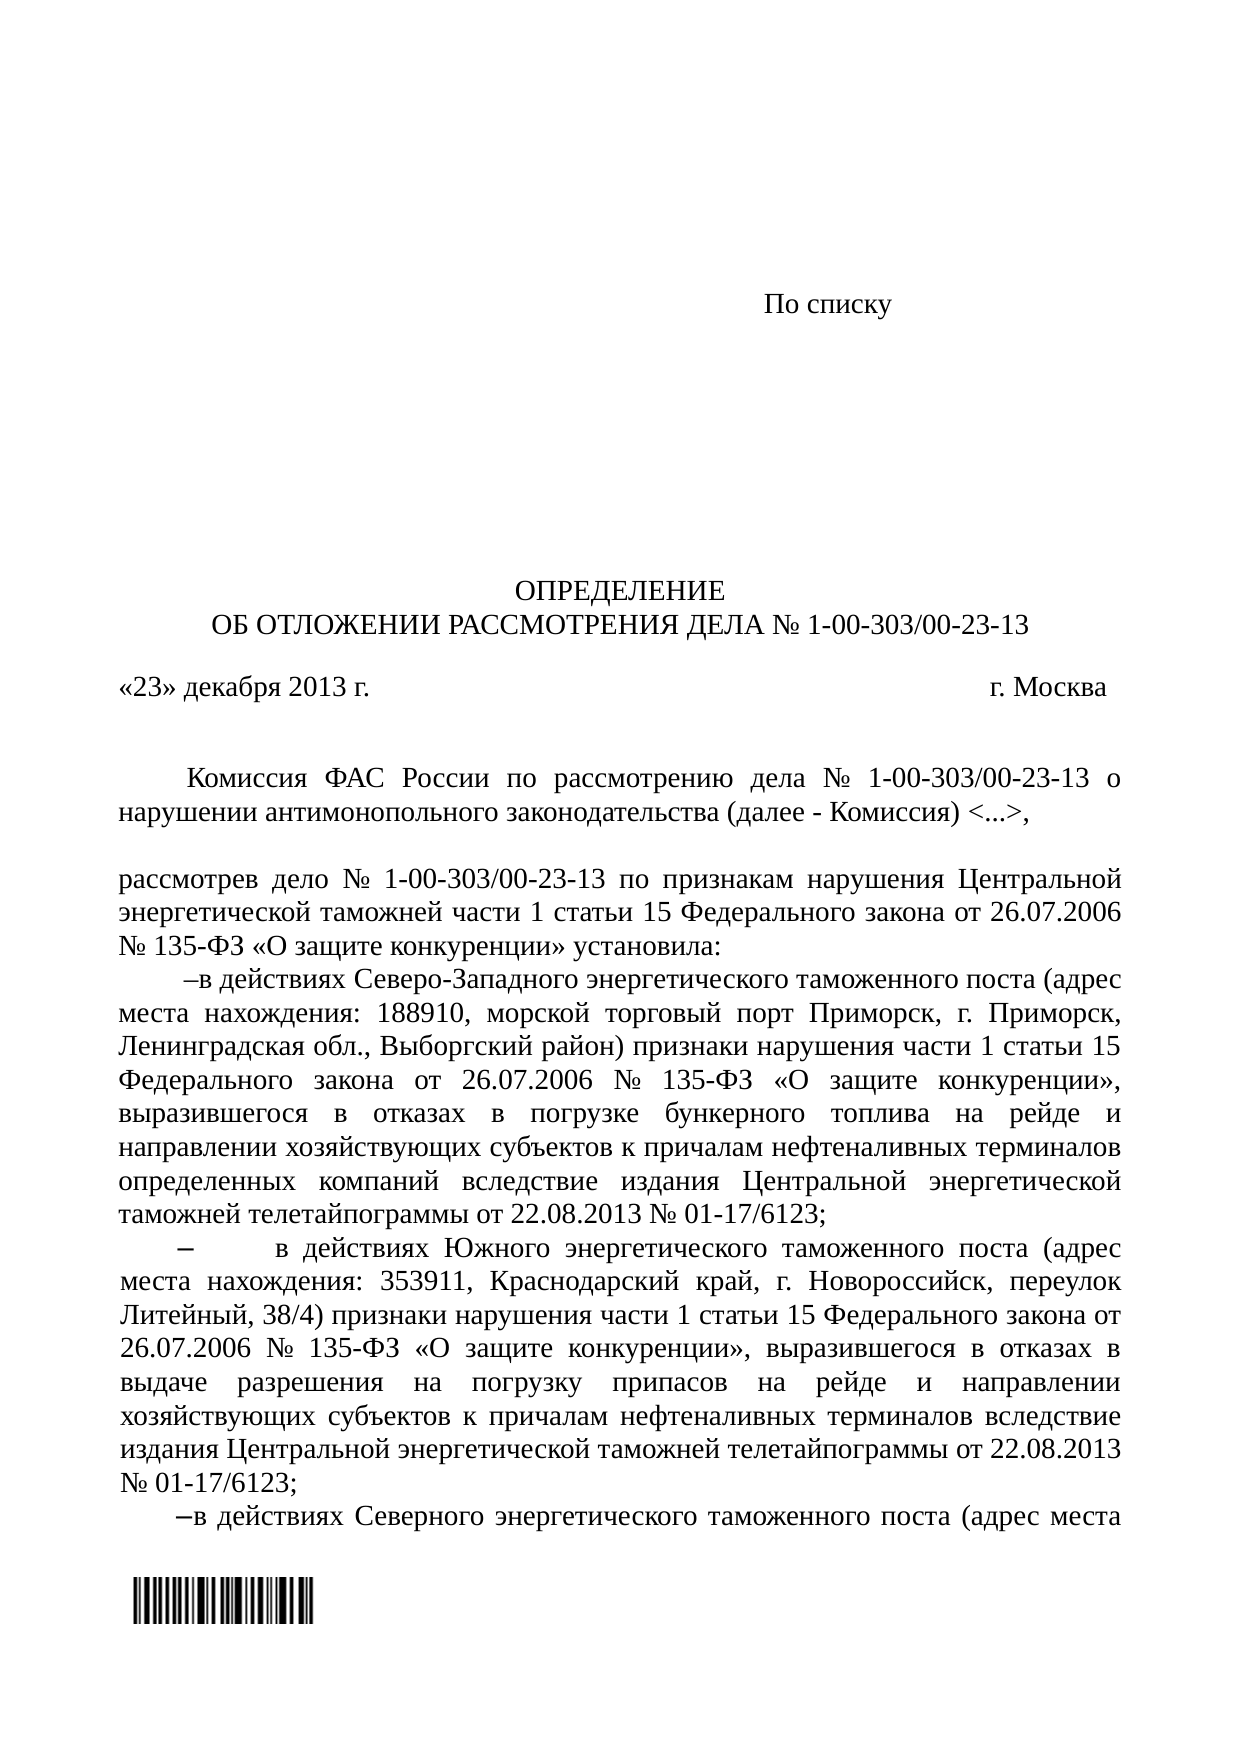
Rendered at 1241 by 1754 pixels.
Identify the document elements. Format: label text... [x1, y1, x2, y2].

text По списку [118, 286, 1122, 319]
text Комиссия ФАС России по рассмотрению дела № 1-00-303/00-23-13 о нарушении антимонопольного законодательства (далее - Комиссия) <...>, [118, 760, 1122, 827]
picture [118, 1577, 331, 1624]
text ОБ ОТЛОЖЕНИИ РАССМОТРЕНИЯ ДЕЛА № 1-00-303/00-23-13 [118, 607, 1122, 640]
text рассмотрев дело № 1-00-303/00-23-13 по признакам нарушения Центральной энергетической таможней части 1 статьи 15 Федерального закона от 26.07.2006 № 135-ФЗ «О защите конкуренции» установила: [118, 861, 1122, 961]
text ОПРЕДЕЛЕНИЕ [118, 573, 1122, 607]
list в действиях Южного энергетического таможенного поста (адрес места нахождения: 353911, Краснодарский край, г. Новороссийск, переулок Литейный, 38/4) признаки нарушения части 1 статьи 15 Федерального закона от 26.07.2006 № 135-ФЗ «О защите конкуренции», выразившегося в отказах в выдаче разрешения на погрузку припасов на рейде и направлении хозяйствующих субъектов к причалам нефтеналивных терминалов вследствие издания Центральной энергетической таможней телетайпограммы от 22.08.2013 № 01-17/6123; [120, 1230, 1122, 1498]
list –в действиях Северо-Западного энергетического таможенного поста (адрес места нахождения: 188910, морской торговый порт Приморск, г. Приморск, Ленинградская обл., Выборгский район) признаки нарушения части 1 статьи 15 Федерального закона от 26.07.2006 № 135-ФЗ «О защите конкуренции», выразившегося в отказах в погрузке бункерного топлива на рейде и направлении хозяйствующих субъектов к причалам нефтеналивных терминалов определенных компаний вследствие издания Центральной энергетической таможней телетайпограммы от 22.08.2013 № 01-17/6123; [118, 961, 1122, 1230]
text «23» декабря 2013 г. г. Москва [118, 669, 1122, 703]
list в действиях Северного энергетического таможенного поста (адрес места [120, 1498, 1122, 1532]
